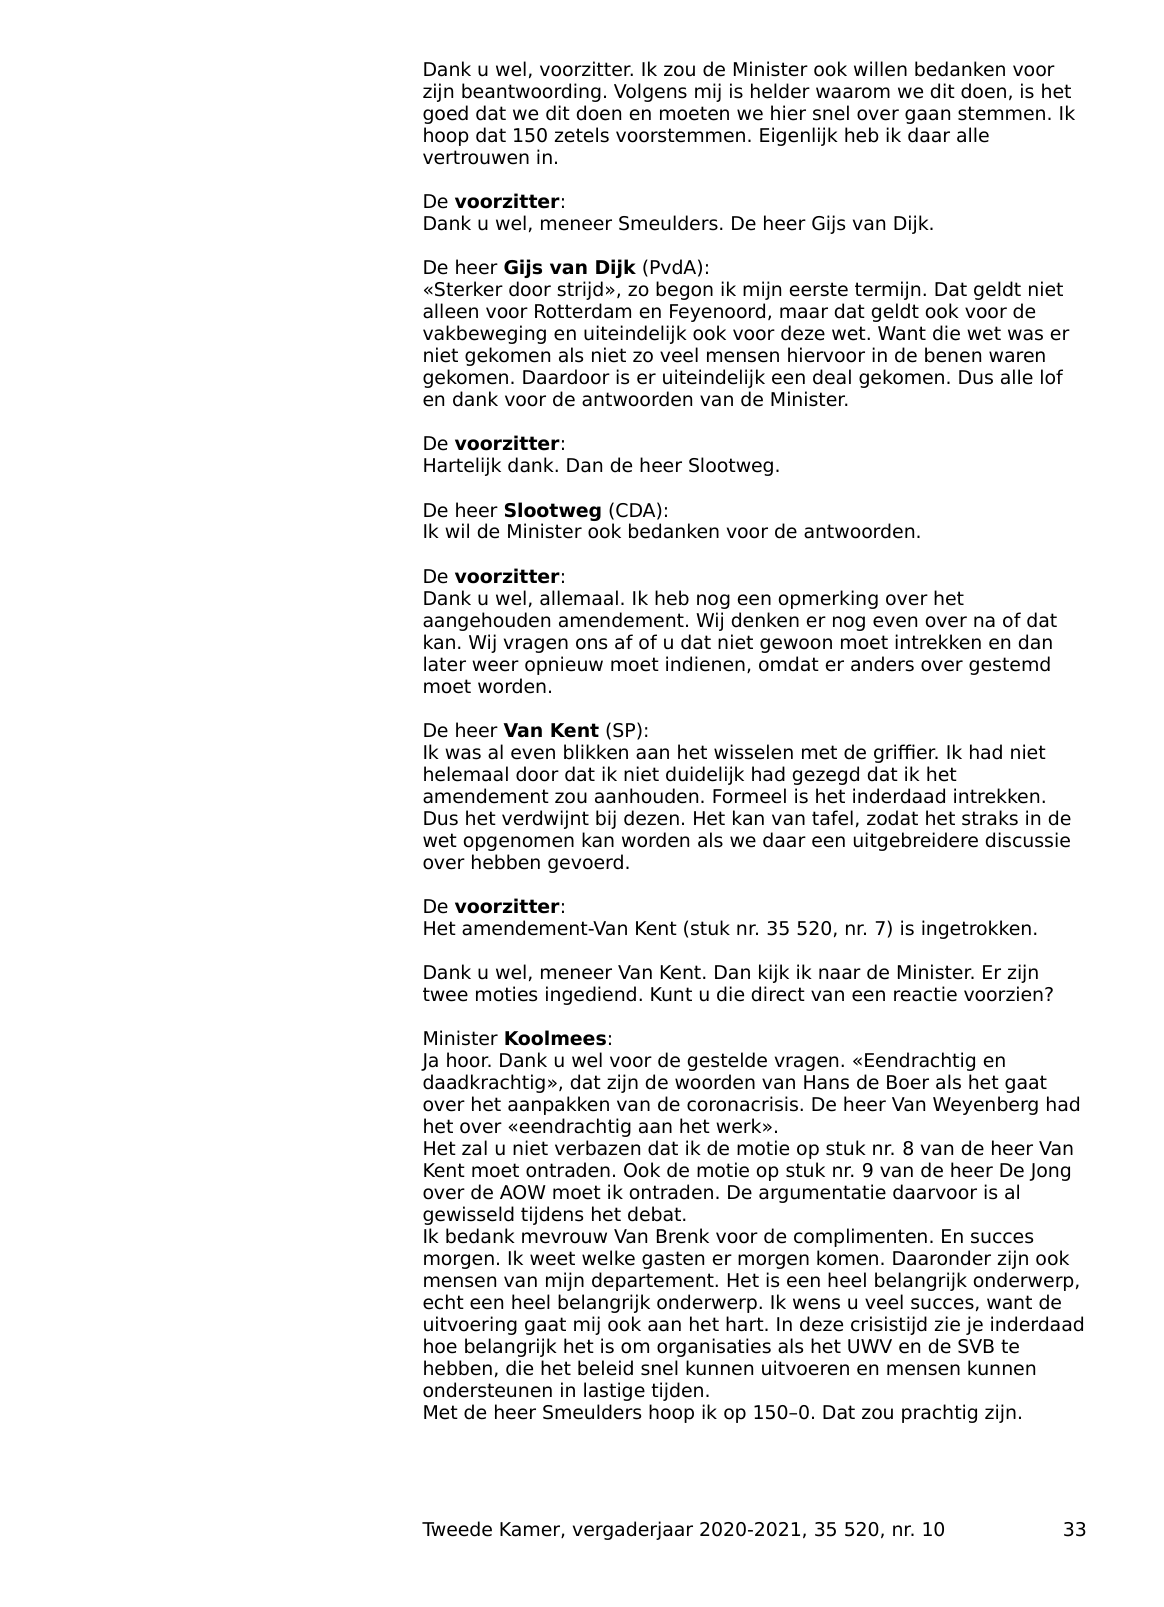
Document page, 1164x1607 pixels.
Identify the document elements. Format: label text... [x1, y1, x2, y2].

text Het zal u niet verbazen dat ik de motie op stuk nr. 8 van de heer Van Kent moet ontraden. Ook de motie op stuk nr. 9 van de heer De Jong over de AOW moet ik ontraden. De argumentatie daarvoor is al gewisseld tijdens het debat. [422, 1138, 1087, 1226]
text De heer Slootweg (CDA): [422, 499, 1087, 521]
text De voorzitter: [422, 896, 1087, 918]
text Ik was al even blikken aan het wisselen met de griffier. Ik had niet helemaal door dat ik niet duidelijk had gezegd dat ik het amendement zou aanhouden. Formeel is het inderdaad intrekken. Dus het verdwijnt bij dezen. Het kan van tafel, zodat het straks in de wet opgenomen kan worden als we daar een uitgebreidere discussie over hebben gevoerd. [422, 742, 1087, 873]
text «Sterker door strijd», zo begon ik mijn eerste termijn. Dat geldt niet alleen voor Rotterdam en Feyenoord, maar dat geldt ook voor de vakbeweging en uiteindelijk ook voor deze wet. Want die wet was er niet gekomen als niet zo veel mensen hiervoor in de benen waren gekomen. Daardoor is er uiteindelijk een deal gekomen. Dus alle lof en dank voor de antwoorden van de Minister. [422, 279, 1087, 411]
text Ik wil de Minister ook bedanken voor de antwoorden. [422, 521, 1087, 543]
text Hartelijk dank. Dan de heer Slootweg. [422, 455, 1087, 477]
text De heer Gijs van Dijk (PvdA): [422, 257, 1087, 279]
text De voorzitter: [422, 191, 1087, 213]
text Dank u wel, voorzitter. Ik zou de Minister ook willen bedanken voor zijn beantwoording. Volgens mij is helder waarom we dit doen, is het goed dat we dit doen en moeten we hier snel over gaan stemmen. Ik hoop dat 150 zetels voorstemmen. Eigenlijk heb ik daar alle vertrouwen in. [422, 59, 1087, 169]
text Dank u wel, allemaal. Ik heb nog een opmerking over het aangehouden amendement. Wij denken er nog even over na of dat kan. Wij vragen ons af of u dat niet gewoon moet intrekken en dan later weer opnieuw moet indienen, omdat er anders over gestemd moet worden. [422, 588, 1087, 697]
text Minister Koolmees: [422, 1028, 1087, 1050]
text Dank u wel, meneer Smeulders. De heer Gijs van Dijk. [422, 213, 1087, 235]
text Met de heer Smeulders hoop ik op 150–0. Dat zou prachtig zijn. [422, 1402, 1087, 1424]
text Dank u wel, meneer Van Kent. Dan kijk ik naar de Minister. Er zijn twee moties ingediend. Kunt u die direct van een reactie voorzien? [422, 962, 1087, 1006]
text De heer Van Kent (SP): [422, 720, 1087, 742]
text Ik bedank mevrouw Van Brenk voor de complimenten. En succes morgen. Ik weet welke gasten er morgen komen. Daaronder zijn ook mensen van mijn departement. Het is een heel belangrijk onderwerp, echt een heel belangrijk onderwerp. Ik wens u veel succes, want de uitvoering gaat mij ook aan het hart. In deze crisistijd zie je inderdaad hoe belangrijk het is om organisaties als het UWV en de SVB te hebben, die het beleid snel kunnen uitvoeren en mensen kunnen ondersteunen in lastige tijden. [422, 1226, 1087, 1402]
text Het amendement-Van Kent (stuk nr. 35 520, nr. 7) is ingetrokken. [422, 918, 1087, 940]
text De voorzitter: [422, 433, 1087, 455]
text De voorzitter: [422, 566, 1087, 588]
text Ja hoor. Dank u wel voor de gestelde vragen. «Eendrachtig en daadkrachtig», dat zijn de woorden van Hans de Boer als het gaat over het aanpakken van de coronacrisis. De heer Van Weyenberg had het over «eendrachtig aan het werk». [422, 1050, 1087, 1138]
